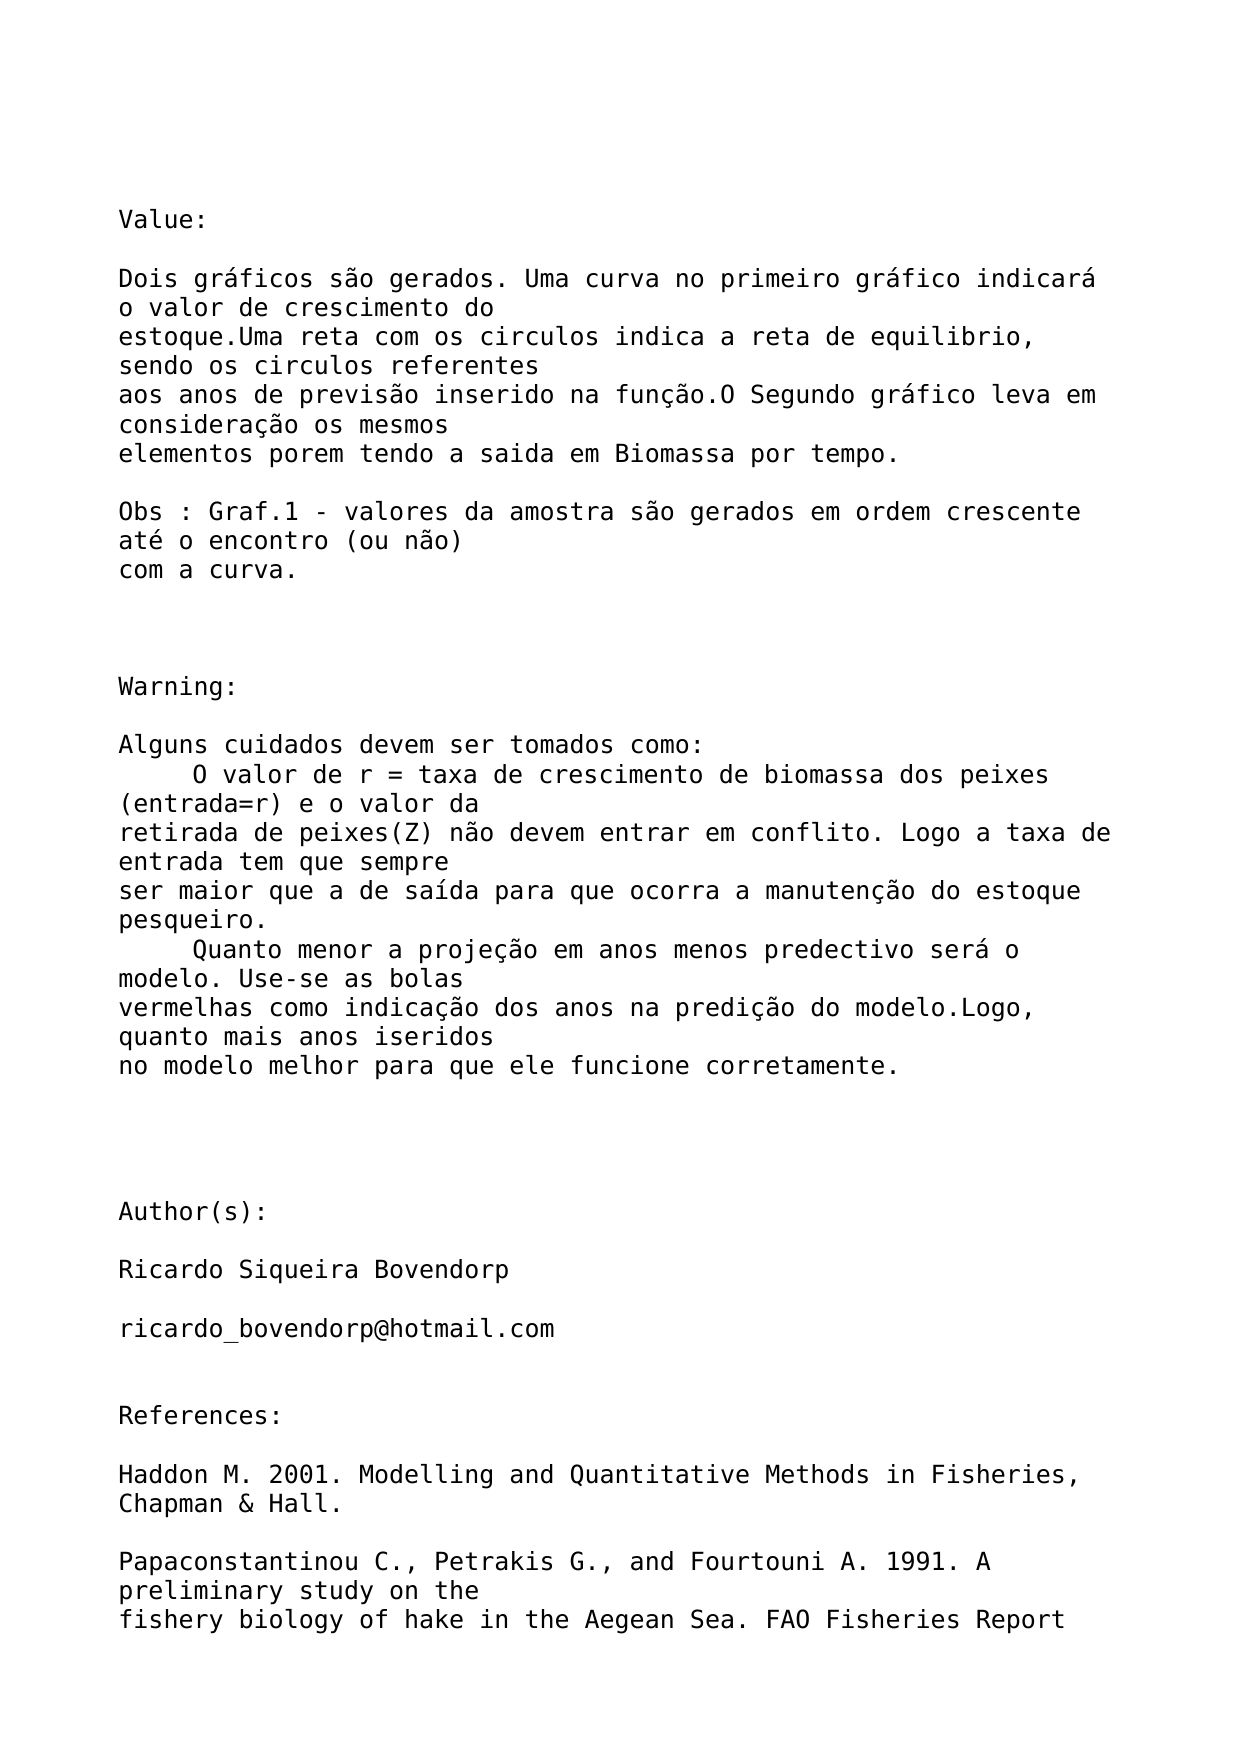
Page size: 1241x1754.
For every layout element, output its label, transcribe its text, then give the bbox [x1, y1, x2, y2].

text Value: Dois gráficos são gerados. Uma curva no primeiro gráfico indicará o valor de crescimento do estoque.Uma reta com os circulos indica a reta de equilibrio, sendo os circulos referentes aos anos de previsão inserido na função.O Segundo gráfico leva em consideração os mesmos elementos porem tendo a saida em Biomassa por tempo. Obs : Graf.1 - valores da amostra são gerados em ordem crescente até o encontro (ou não) com a curva. Warning: Alguns cuidados devem ser tomados como: O valor de r = taxa de crescimento de biomassa dos peixes (entrada=r) e o valor da retirada de peixes(Z) não devem entrar em conflito. Logo a taxa de entrada tem que sempre ser maior que a de saída para que ocorra a manutenção do estoque pesqueiro. Quanto menor a projeção em anos menos predectivo será o modelo. Use-se as bolas vermelhas como indicação dos anos na predição do modelo.Logo, quanto mais anos iseridos no modelo melhor para que ele funcione corretamente. Author(s): Ricardo Siqueira Bovendorp ricardo_bovendorp@hotmail.com References: Haddon M. 2001. Modelling and Quantitative Methods in Fisheries, Chapman & Hall. Papaconstantinou C., Petrakis G., and Fourtouni A. 1991. A preliminary study on the fishery biology of hake in the Aegean Sea. FAO Fisheries Report [118, 118, 1122, 1635]
